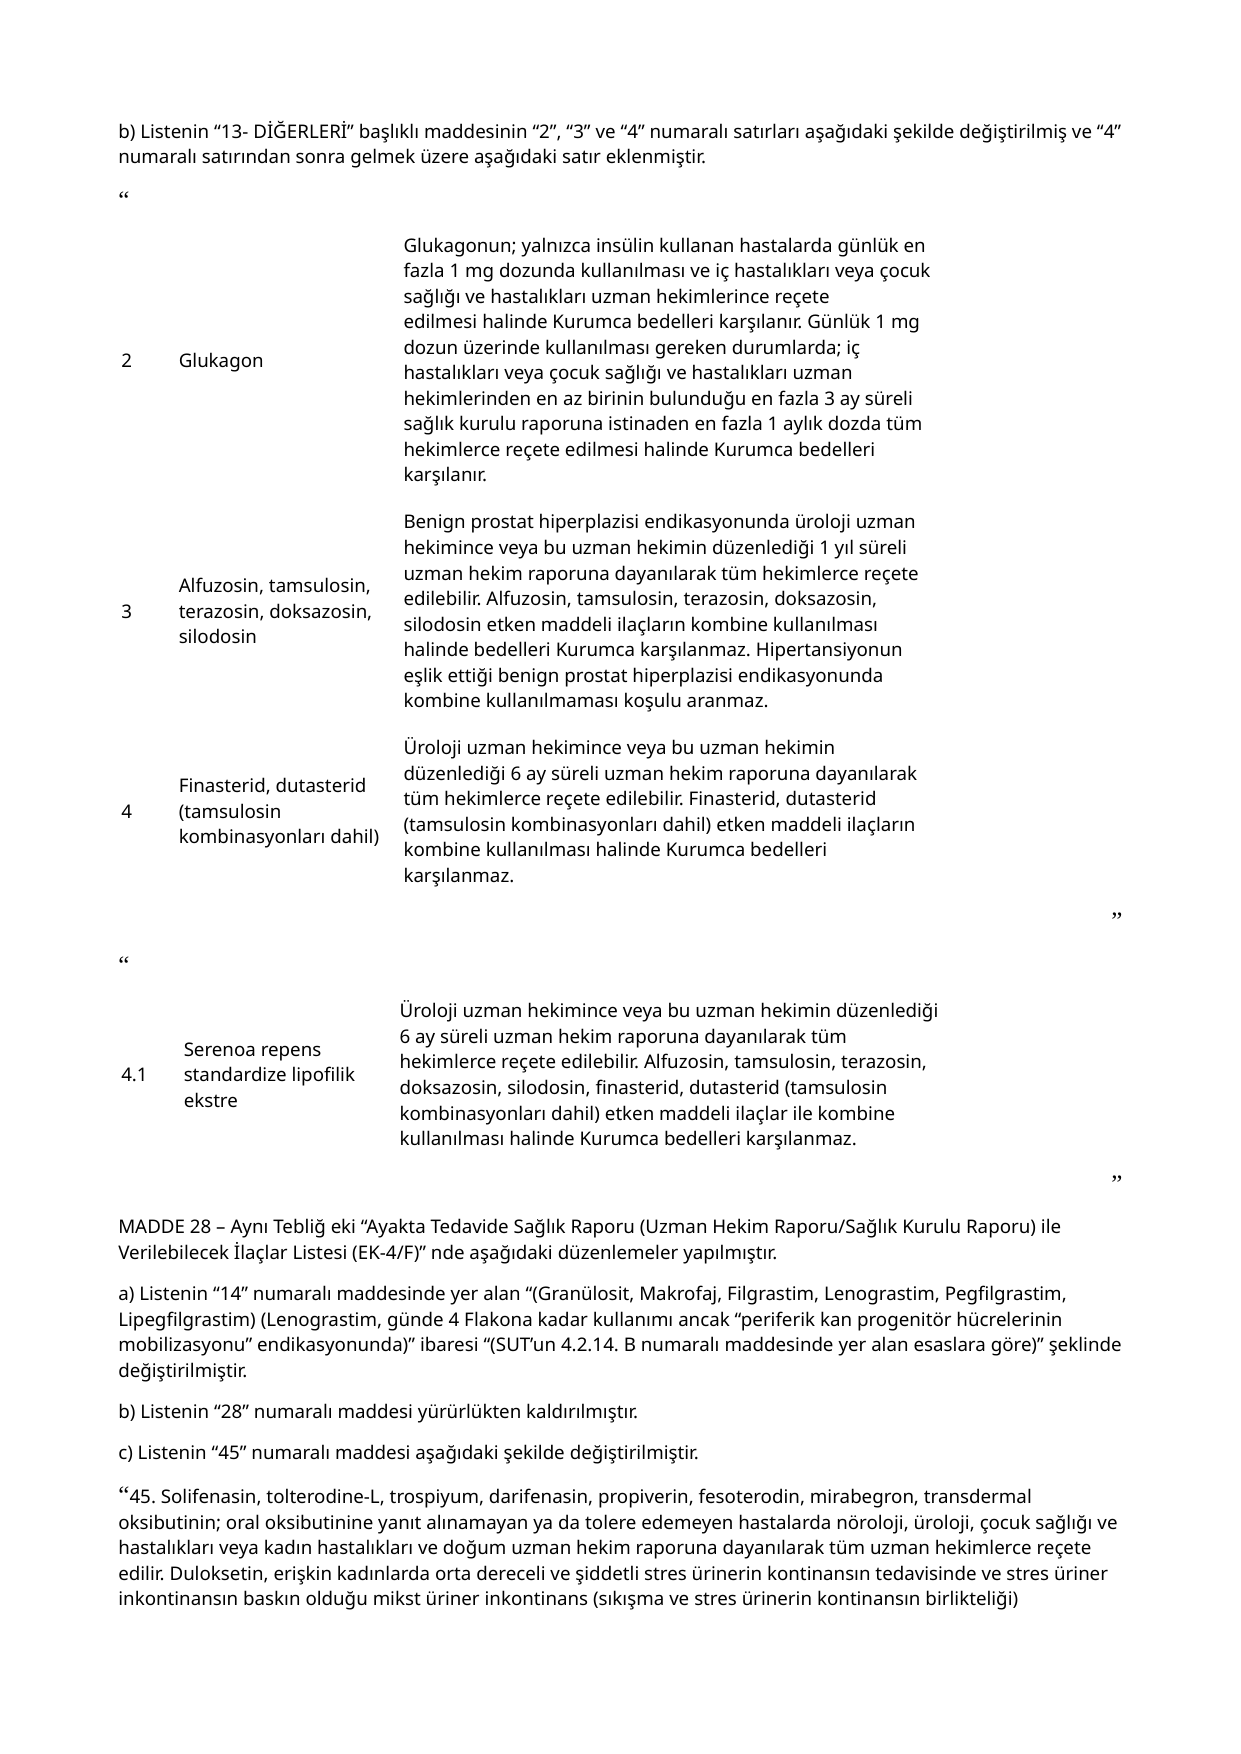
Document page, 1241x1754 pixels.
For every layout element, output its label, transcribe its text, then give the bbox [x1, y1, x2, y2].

text ” [118, 906, 1122, 935]
text “ [118, 185, 1122, 213]
table_header Glukagon [176, 229, 400, 506]
table_cell 4 [118, 731, 176, 906]
table_cell Benign prostat hiperplazisi endikasyonunda üroloji uzman hekimince veya bu uzman hekimin düzenlediği 1 yıl süreli uzman hekim raporuna dayanılarak tüm hekimlerce reçete edilebilir. Alfuzosin, tamsulosin, terazosin, doksazosin, silodosin etken maddeli ilaçların kombine kullanılması halinde bedelleri Kurumca karşılanmaz. Hipertansiyonun eşlik ettiği benign prostat hiperplazisi endikasyonunda kombine kullanılmaması koşulu aranmaz. [400, 506, 945, 731]
table_cell Finasterid, dutasterid (tamsulosin kombinasyonları dahil) [176, 731, 400, 906]
table_header Serenoa repens standardize lipofilik ekstre [181, 995, 396, 1169]
table_cell 3 [118, 506, 176, 731]
text a) Listenin “14” numaralı maddesinde yer alan “(Granülosit, Makrofaj, Filgrastim, Lenograstim, Pegfilgrastim, Lipegfilgrastim) (Lenograstim, günde 4 Flakona kadar kullanımı ancak “periferik kan progenitör hücrelerinin mobilizasyonu” endikasyonunda)” ibaresi “(SUT’un 4.2.14. B numaralı maddesinde yer alan esaslara göre)” şeklinde değiştirilmiştir. [118, 1280, 1122, 1382]
table_cell Alfuzosin, tamsulosin, terazosin, doksazosin, silodosin [176, 506, 400, 731]
table_header 4.1 [118, 995, 181, 1169]
text b) Listenin “28” numaralı maddesi yürürlükten kaldırılmıştır. [118, 1398, 1122, 1424]
text c) Listenin “45” numaralı maddesi aşağıdaki şekilde değiştirilmiştir. [118, 1439, 1122, 1465]
text MADDE 28 – Aynı Tebliğ eki “Ayakta Tedavide Sağlık Raporu (Uzman Hekim Raporu/Sağlık Kurulu Raporu) ile Verilebilecek İlaçlar Listesi (EK-4/F)” nde aşağıdaki düzenlemeler yapılmıştır. [118, 1214, 1122, 1265]
text “ [118, 950, 1122, 979]
text b) Listenin “13- DİĞERLERİ” başlıklı maddesinin “2”, “3” ve “4” numaralı satırları aşağıdaki şekilde değiştirilmiş ve “4” numaralı satırından sonra gelmek üzere aşağıdaki satır eklenmiştir. [118, 118, 1122, 169]
table_header Üroloji uzman hekimince veya bu uzman hekimin düzenlediği 6 ay süreli uzman hekim raporuna dayanılarak tüm hekimlerce reçete edilebilir. Alfuzosin, tamsulosin, terazosin, doksazosin, silodosin, finasterid, dutasterid (tamsulosin kombinasyonları dahil) etken maddeli ilaçlar ile kombine kullanılması halinde Kurumca bedelleri karşılanmaz. [396, 995, 945, 1169]
text “45. Solifenasin, tolterodine-L, trospiyum, darifenasin, propiverin, fesoterodin, mirabegron, transdermal oksibutinin; oral oksibutinine yanıt alınamayan ya da tolere edemeyen hastalarda nöroloji, üroloji, çocuk sağlığı ve hastalıkları veya kadın hastalıkları ve doğum uzman hekim raporuna dayanılarak tüm uzman hekimlerce reçete edilir. Duloksetin, erişkin kadınlarda orta dereceli ve şiddetli stres ürinerin kontinansın tedavisinde ve stres üriner inkontinansın baskın olduğu mikst üriner inkontinans (sıkışma ve stres ürinerin kontinansın birlikteliği) [118, 1480, 1122, 1611]
text ” [118, 1169, 1122, 1198]
table_header 2 [118, 229, 176, 506]
table_cell Üroloji uzman hekimince veya bu uzman hekimin düzenlediği 6 ay süreli uzman hekim raporuna dayanılarak tüm hekimlerce reçete edilebilir. Finasterid, dutasterid (tamsulosin kombinasyonları dahil) etken maddeli ilaçların kombine kullanılması halinde Kurumca bedelleri karşılanmaz. [400, 731, 945, 906]
table_header Glukagonun; yalnızca insülin kullanan hastalarda günlük en fazla 1 mg dozunda kullanılması ve iç hastalıkları veya çocuk sağlığı ve hastalıkları uzman hekimlerince reçete edilmesi halinde Kurumca bedelleri karşılanır. Günlük 1 mg dozun üzerinde kullanılması gereken durumlarda; iç hastalıkları veya çocuk sağlığı ve hastalıkları uzman hekimlerinden en az birinin bulunduğu en fazla 3 ay süreli sağlık kurulu raporuna istinaden en fazla 1 aylık dozda tüm hekimlerce reçete edilmesi halinde Kurumca bedelleri karşılanır. [400, 229, 945, 506]
